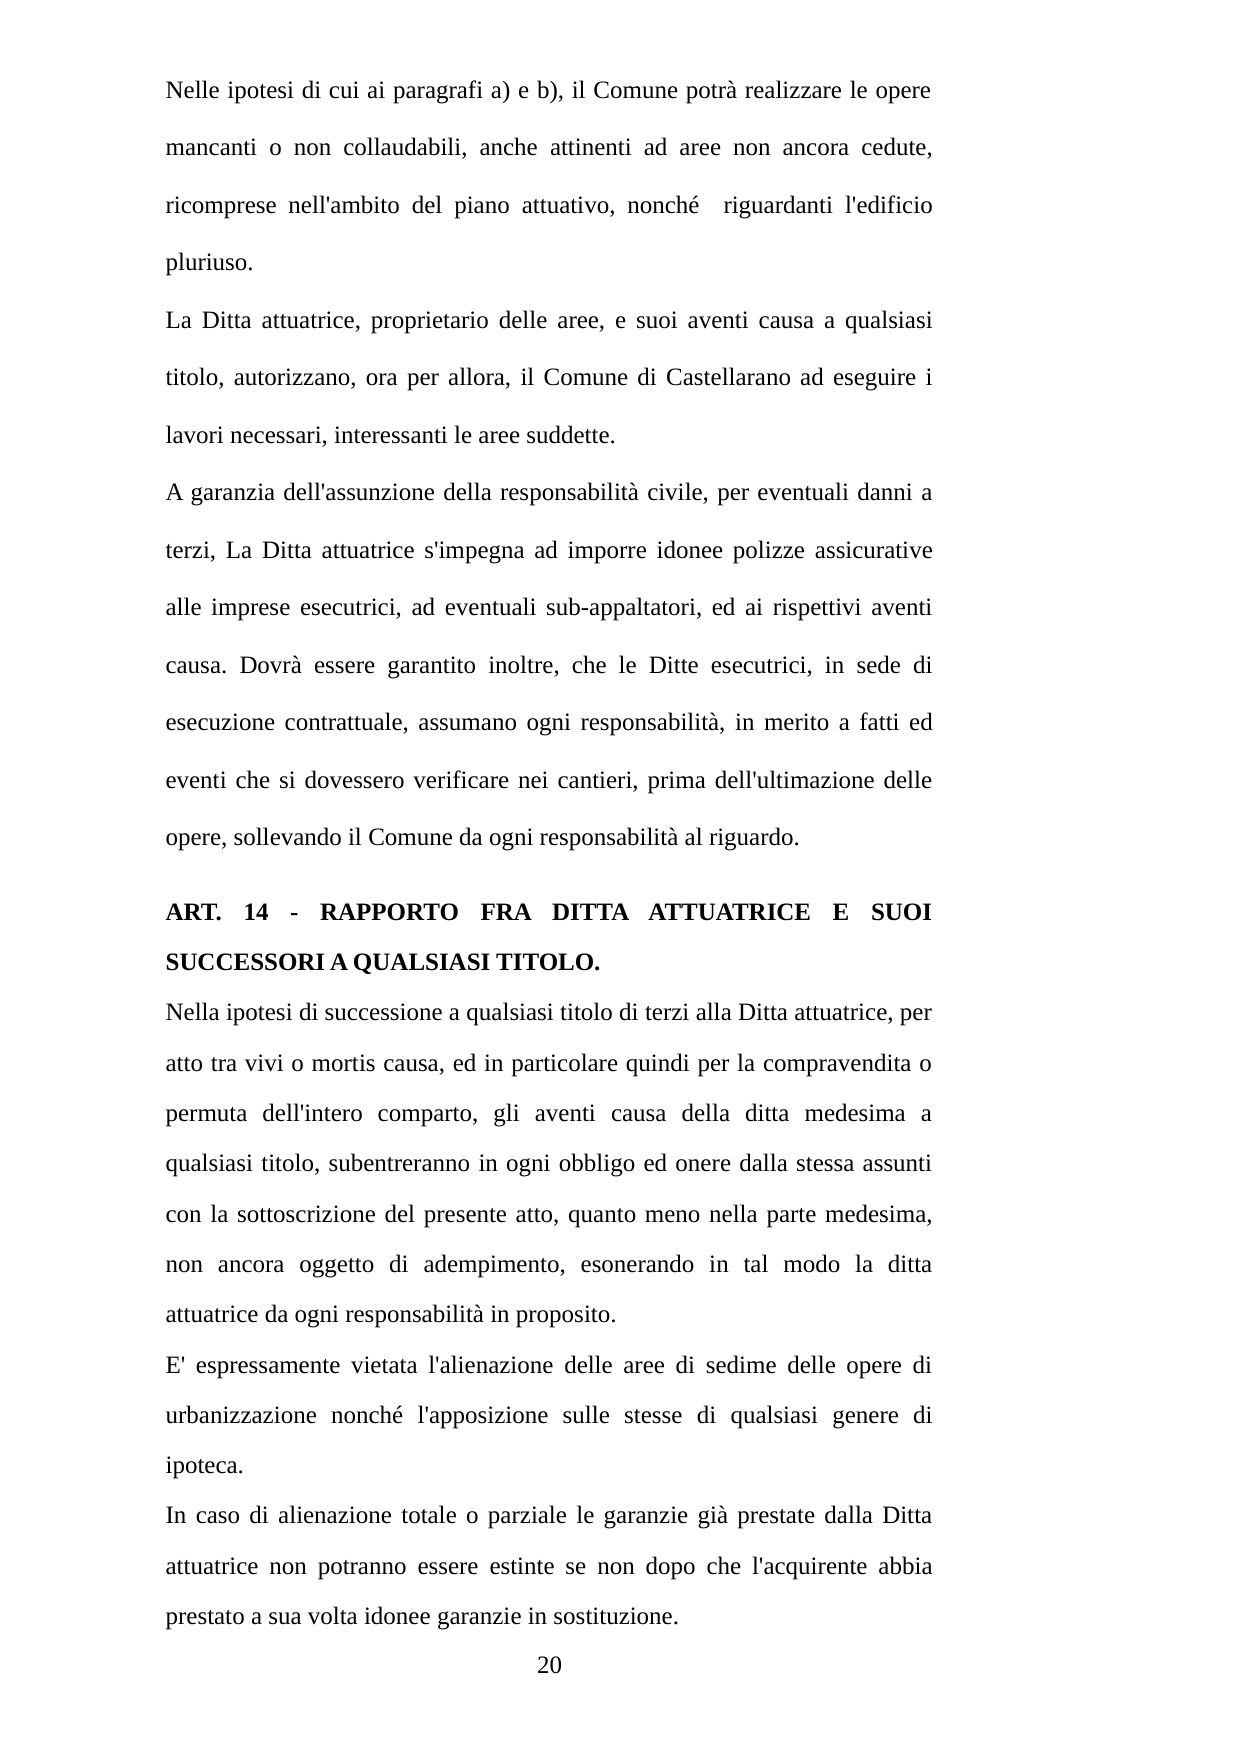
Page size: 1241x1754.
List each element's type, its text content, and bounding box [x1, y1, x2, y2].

text La Ditta attuatrice, proprietario delle aree, e suoi aventi causa a qualsiasi titolo, autorizzano, ora per allora, il Comune di Castellarano ad eseguire i lavori necessari, interessanti le aree suddette. [165, 305, 933, 449]
text Nella ipotesi di successione a qualsiasi titolo di terzi alla Ditta attuatrice, per atto tra vivi o mortis causa, ed in particolare quindi per la compravendita o permuta dell'intero comparto, gli aventi causa della ditta medesima a qualsiasi titolo, subentreranno in ogni obbligo ed onere dalla stessa assunti con la sottoscrizione del presente atto, quanto meno nella parte medesima, non ancora oggetto di adempimento, esonerando in tal modo la ditta attuatrice da ogni responsabilità in proposito. [165, 981, 933, 1333]
text A garanzia dell'assunzione della responsabilità civile, per eventuali danni a terzi, La Ditta attuatrice s'impegna ad imporre idonee polizze assicurative alle imprese esecutrici, ad eventuali sub-appaltatori, ed ai rispettivi aventi causa. Dovrà essere garantito inoltre, che le Ditte esecutrici, in sede di esecuzione contrattuale, assumano ogni responsabilità, in merito a fatti ed eventi che si dovessero verificare nei cantieri, prima dell'ultimazione delle opere, sollevando il Comune da ogni responsabilità al riguardo. [165, 477, 933, 851]
text Nelle ipotesi di cui ai paragrafi a) e b), il Comune potrà realizzare le opere mancanti o non collaudabili, anche attinenti ad aree non ancora cedute, ricomprese nell'ambito del piano attuativo, nonché riguardanti l'edificio pluriuso. [165, 75, 933, 276]
text In caso di alienazione totale o parziale le garanzie già prestate dalla Ditta attuatrice non potranno essere estinte se non dopo che l'acquirente abbia prestato a sua volta idonee garanzie in sostituzione. [165, 1484, 933, 1635]
text E' espressamente vietata l'alienazione delle aree di sedime delle opere di urbanizzazione nonché l'apposizione sulle stesse di qualsiasi genere di ipoteca. [165, 1333, 933, 1484]
text ART. 14 - RAPPORTO FRA DITTA ATTUATRICE E SUOI SUCCESSORI A QUALSIASI TITOLO. [165, 880, 933, 981]
